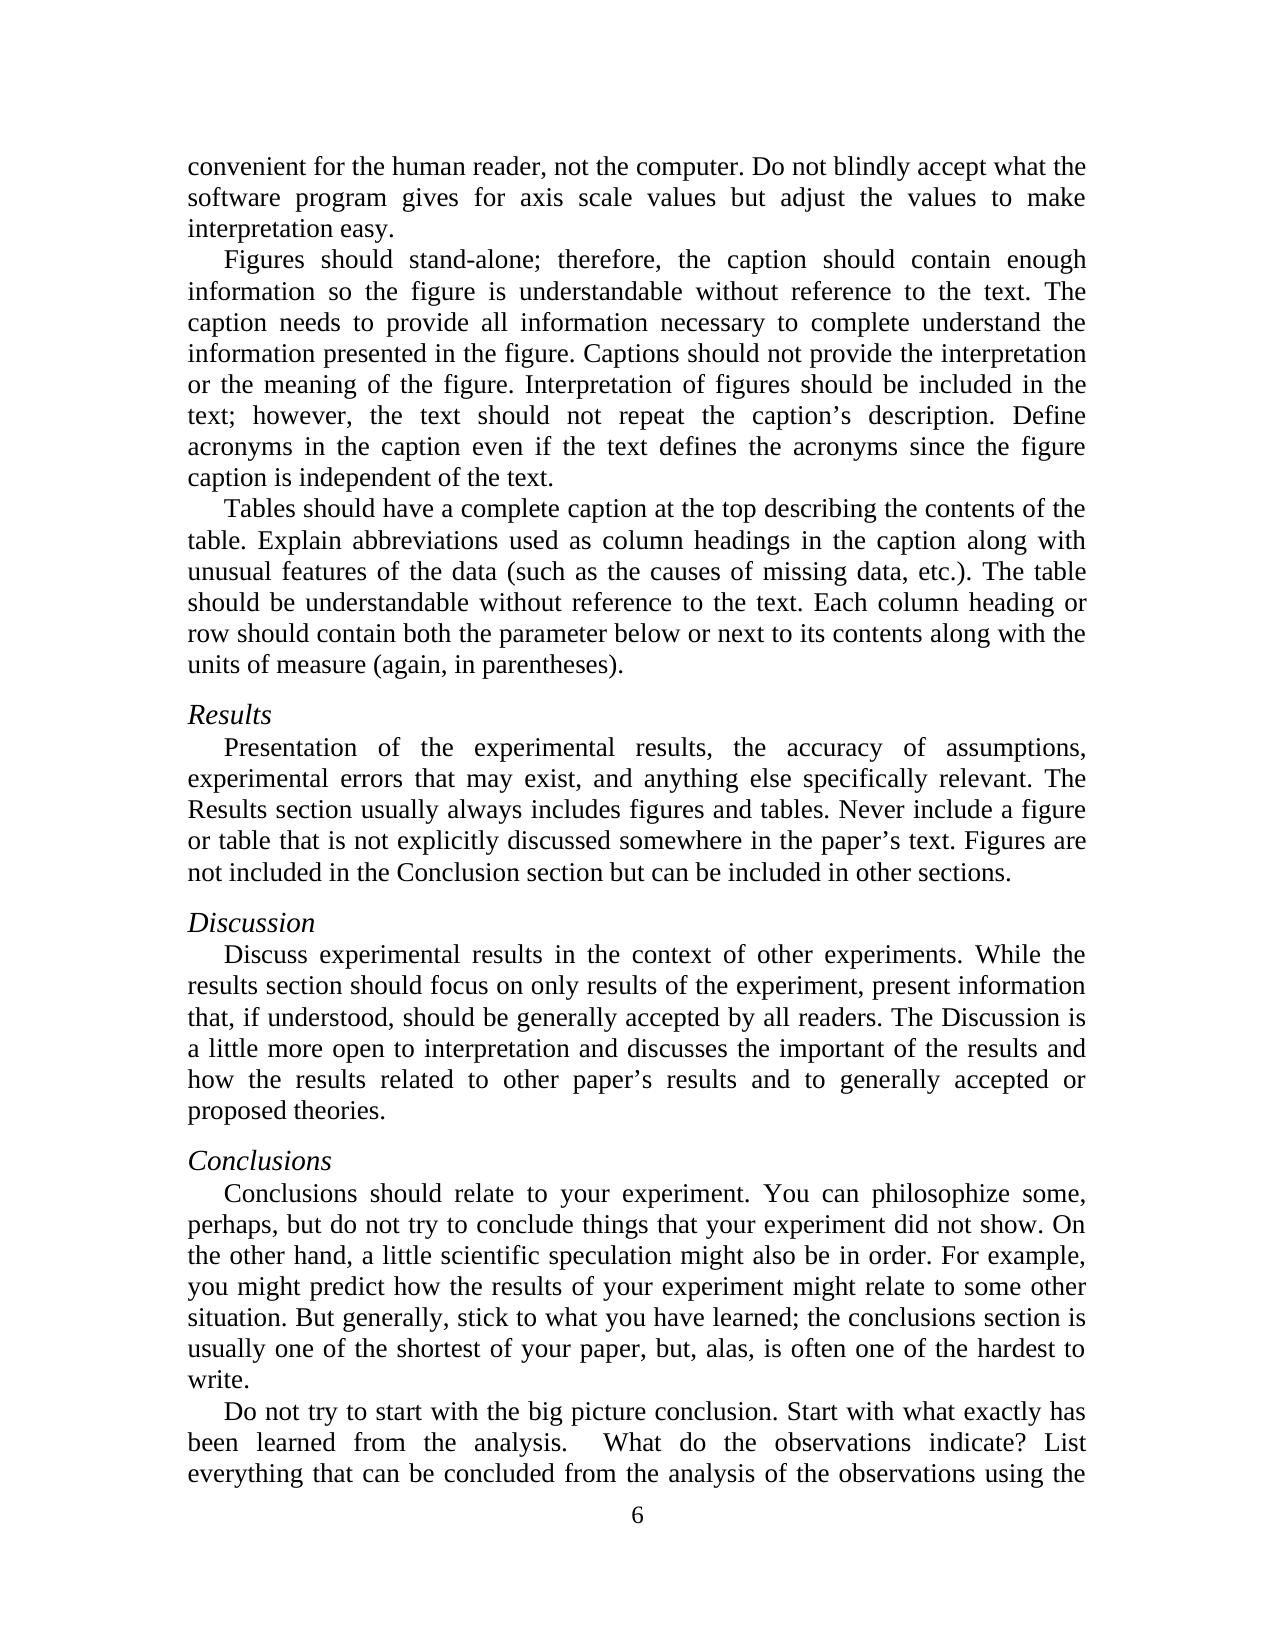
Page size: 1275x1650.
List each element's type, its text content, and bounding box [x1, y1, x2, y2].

text Figures should stand-alone; therefore, the caption should contain enough information so the figure is understandable without reference to the text. The caption needs to provide all information necessary to complete understand the information presented in the figure. Captions should not provide the interpretation or the meaning of the figure. Interpretation of figures should be included in the text; however, the text should not repeat the caption’s description. Define acronyms in the caption even if the text defines the acronyms since the figure caption is independent of the text. [187, 243, 1087, 493]
text Tables should have a complete caption at the top describing the contents of the table. Explain abbreviations used as column headings in the caption along with unusual features of the data (such as the causes of missing data, etc.). The table should be understandable without reference to the text. Each column heading or row should contain both the parameter below or next to its contents along with the units of measure (again, in parentheses). [187, 493, 1087, 679]
subtitle Discussion [187, 905, 1087, 938]
subtitle Results [187, 697, 1087, 731]
text convenient for the human reader, not the computer. Do not blindly accept what the software program gives for axis scale values but adjust the values to make interpretation easy. [187, 150, 1087, 243]
subtitle Conclusions [187, 1143, 1087, 1177]
text Presentation of the experimental results, the accuracy of assumptions, experimental errors that may exist, and anything else specifically relevant. The Results section usually always includes figures and tables. Never include a figure or table that is not explicitly discussed somewhere in the paper’s text. Figures are not included in the Conclusion section but can be included in other sections. [187, 731, 1087, 887]
text Do not try to start with the big picture conclusion. Start with what exactly has been learned from the analysis. What do the observations indicate? List everything that can be concluded from the analysis of the observations using the [187, 1395, 1087, 1488]
text Discuss experimental results in the context of other experiments. While the results section should focus on only results of the experiment, present information that, if understood, should be generally accepted by all readers. The Discussion is a little more open to interpretation and discusses the important of the results and how the results related to other paper’s results and to generally accepted or proposed theories. [187, 938, 1087, 1125]
text Conclusions should relate to your experiment. You can philosophize some, perhaps, but do not try to conclude things that your experiment did not show. On the other hand, a little scientific speculation might also be in order. For example, you might predict how the results of your experiment might relate to some other situation. But generally, stick to what you have learned; the conclusions section is usually one of the shortest of your paper, but, alas, is often one of the hardest to write. [187, 1177, 1087, 1395]
